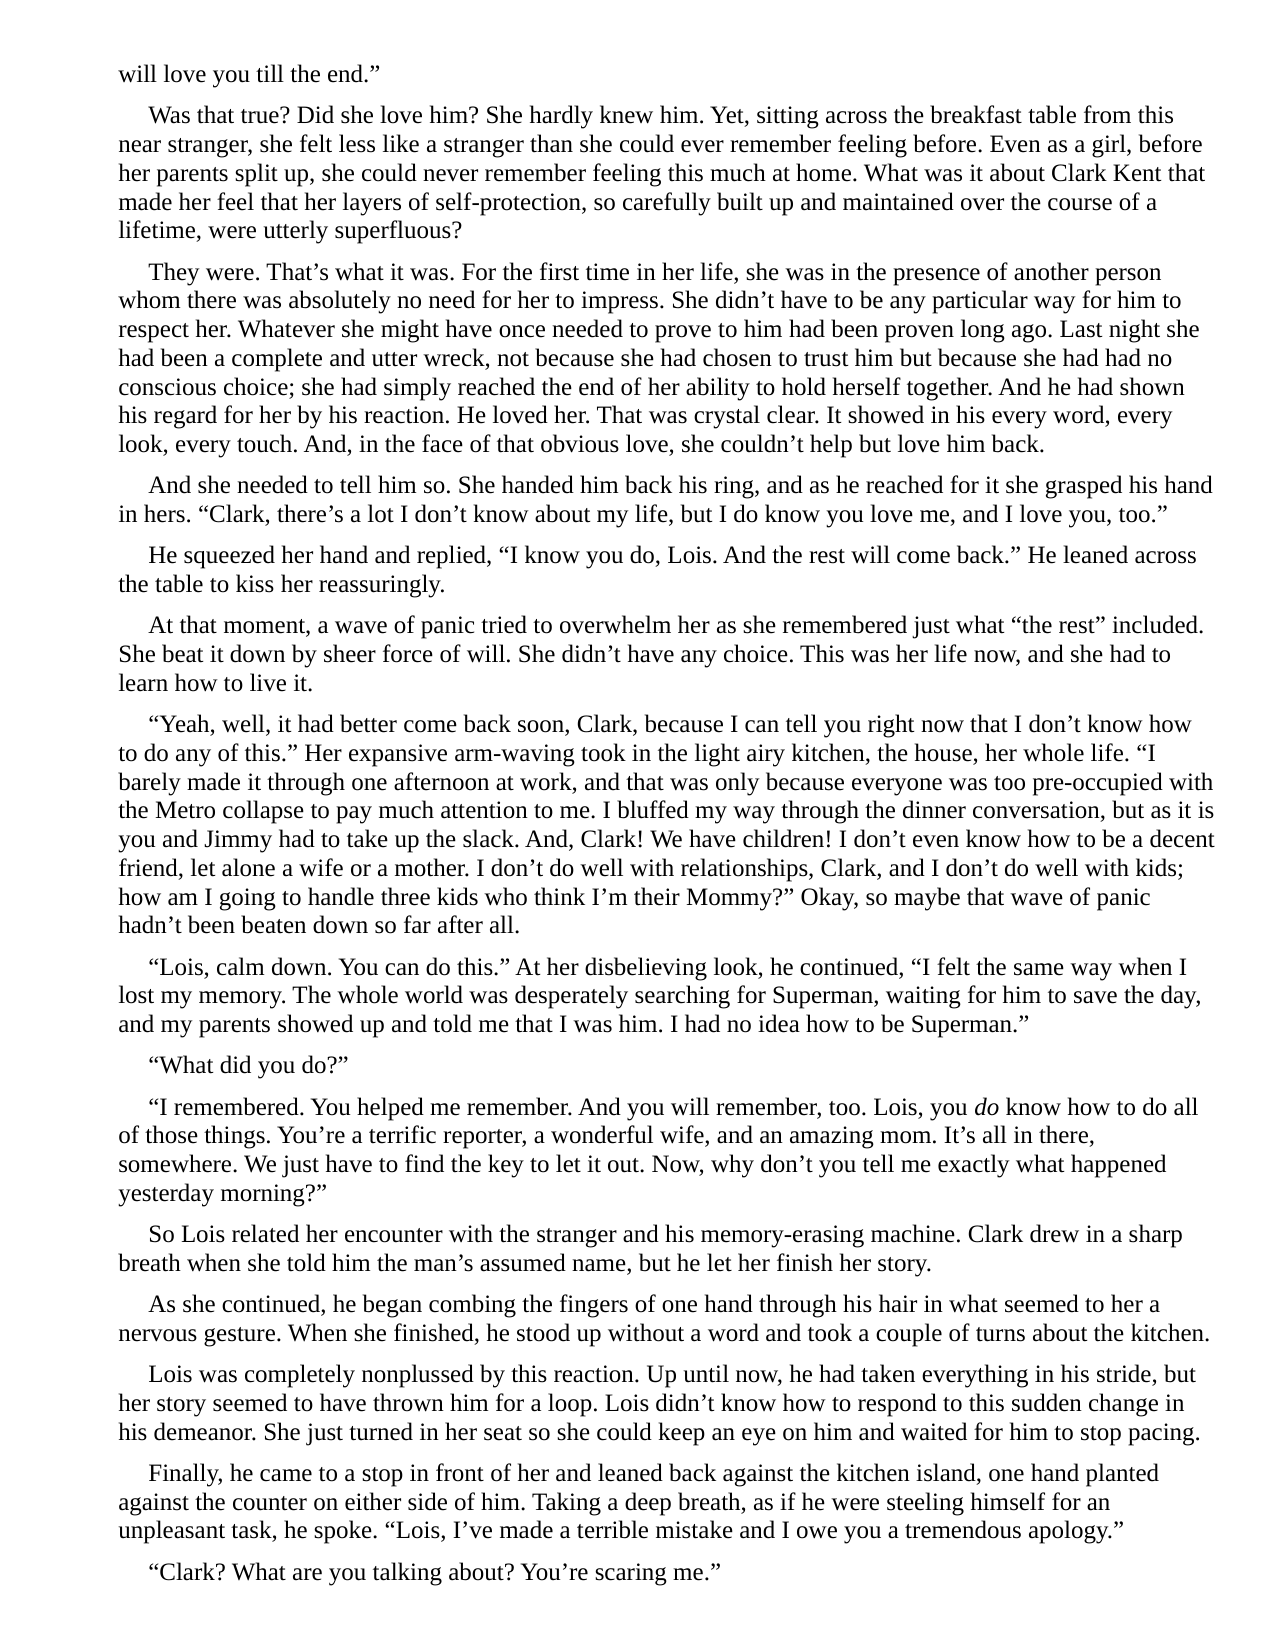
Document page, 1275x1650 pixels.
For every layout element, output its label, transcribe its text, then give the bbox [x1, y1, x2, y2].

text “I remembered. You helped me remember. And you will remember, too. Lois, you do know how to do all of those things. You’re a terrific reporter, a wonderful wife, and an amazing mom. It’s all in there, somewhere. We just have to find the key to let it out. Now, why don’t you tell me exactly what happened yesterday morning?” [118, 1092, 1216, 1207]
text And she needed to tell him so. She handed him back his ring, and as he reached for it she grasped his hand in hers. “Clark, there’s a lot I don’t know about my life, but I do know you love me, and I love you, too.” [118, 470, 1216, 528]
text “Lois, calm down. You can do this.” At her disbelieving look, he continued, “I felt the same way when I lost my memory. The whole world was desperately searching for Superman, waiting for him to save the day, and my parents showed up and told me that I was him. I had no idea how to be Superman.” [118, 952, 1216, 1038]
text As she continued, he began combing the fingers of one hand through his hair in what seemed to her a nervous gesture. When she finished, he stood up without a word and took a couple of turns about the kitchen. [118, 1289, 1216, 1347]
text Lois was completely nonplussed by this reaction. Up until now, he had taken everything in his stride, but her story seemed to have thrown him for a loop. Lois didn’t know how to respond to this sudden change in his demeanor. She just turned in her seat so she could keep an eye on him and waited for him to stop pacing. [118, 1359, 1216, 1445]
text They were. That’s what it was. For the first time in her life, she was in the presence of another person whom there was absolutely no need for her to impress. She didn’t have to be any particular way for him to respect her. Whatever she might have once needed to prove to him had been proven long ago. Last night she had been a complete and utter wreck, not because she had chosen to trust him but because she had had no conscious choice; she had simply reached the end of her ability to hold herself together. And he had shown his regard for her by his reaction. He loved her. That was crystal clear. It showed in his every word, every look, every touch. And, in the face of that obvious love, she couldn’t help but love him back. [118, 257, 1216, 458]
text “Yeah, well, it had better come back soon, Clark, because I can tell you right now that I don’t know how to do any of this.” Her expansive arm-waving took in the light airy kitchen, the house, her whole life. “I barely made it through one afternoon at work, and that was only because everyone was too pre-occupied with the Metro collapse to pay much attention to me. I bluffed my way through the dinner conversation, but as it is you and Jimmy had to take up the slack. And, Clark! We have children! I don’t even know how to be a decent friend, let alone a wife or a mother. I don’t do well with relationships, Clark, and I don’t do well with kids; how am I going to handle three kids who think I’m their Mommy?” Okay, so maybe that wave of panic hadn’t been beaten down so far after all. [118, 709, 1216, 939]
text “Clark? What are you talking about? You’re scaring me.” [118, 1557, 1216, 1585]
text At that moment, a wave of panic tried to overwhelm her as she remembered just what “the rest” included. She beat it down by sheer force of will. She didn’t have any choice. This was her life now, and she had to learn how to live it. [118, 610, 1216, 697]
text will love you till the end.” [118, 59, 1216, 88]
text “What did you do?” [118, 1050, 1216, 1079]
text So Lois related her encounter with the stranger and his memory-erasing machine. Clark drew in a sharp breath when she told him the man’s assumed name, but he let her finish her story. [118, 1219, 1216, 1277]
text Was that true? Did she love him? She hardly knew him. Yet, sitting across the breakfast table from this near stranger, she felt less like a stranger than she could ever remember feeling before. Even as a girl, before her parents split up, she could never remember feeling this much at home. What was it about Clark Kent that made her feel that her layers of self-protection, so carefully built up and maintained over the course of a lifetime, were utterly superfluous? [118, 100, 1216, 244]
text Finally, he came to a stop in front of her and leaned back against the kitchen island, one hand planted against the counter on either side of him. Taking a deep breath, as if he were steeling himself for an unpleasant task, he spoke. “Lois, I’ve made a terrible mistake and I owe you a tremendous apology.” [118, 1458, 1216, 1544]
text He squeezed her hand and replied, “I know you do, Lois. And the rest will come back.” He leaned across the table to kiss her reassuringly. [118, 540, 1216, 598]
